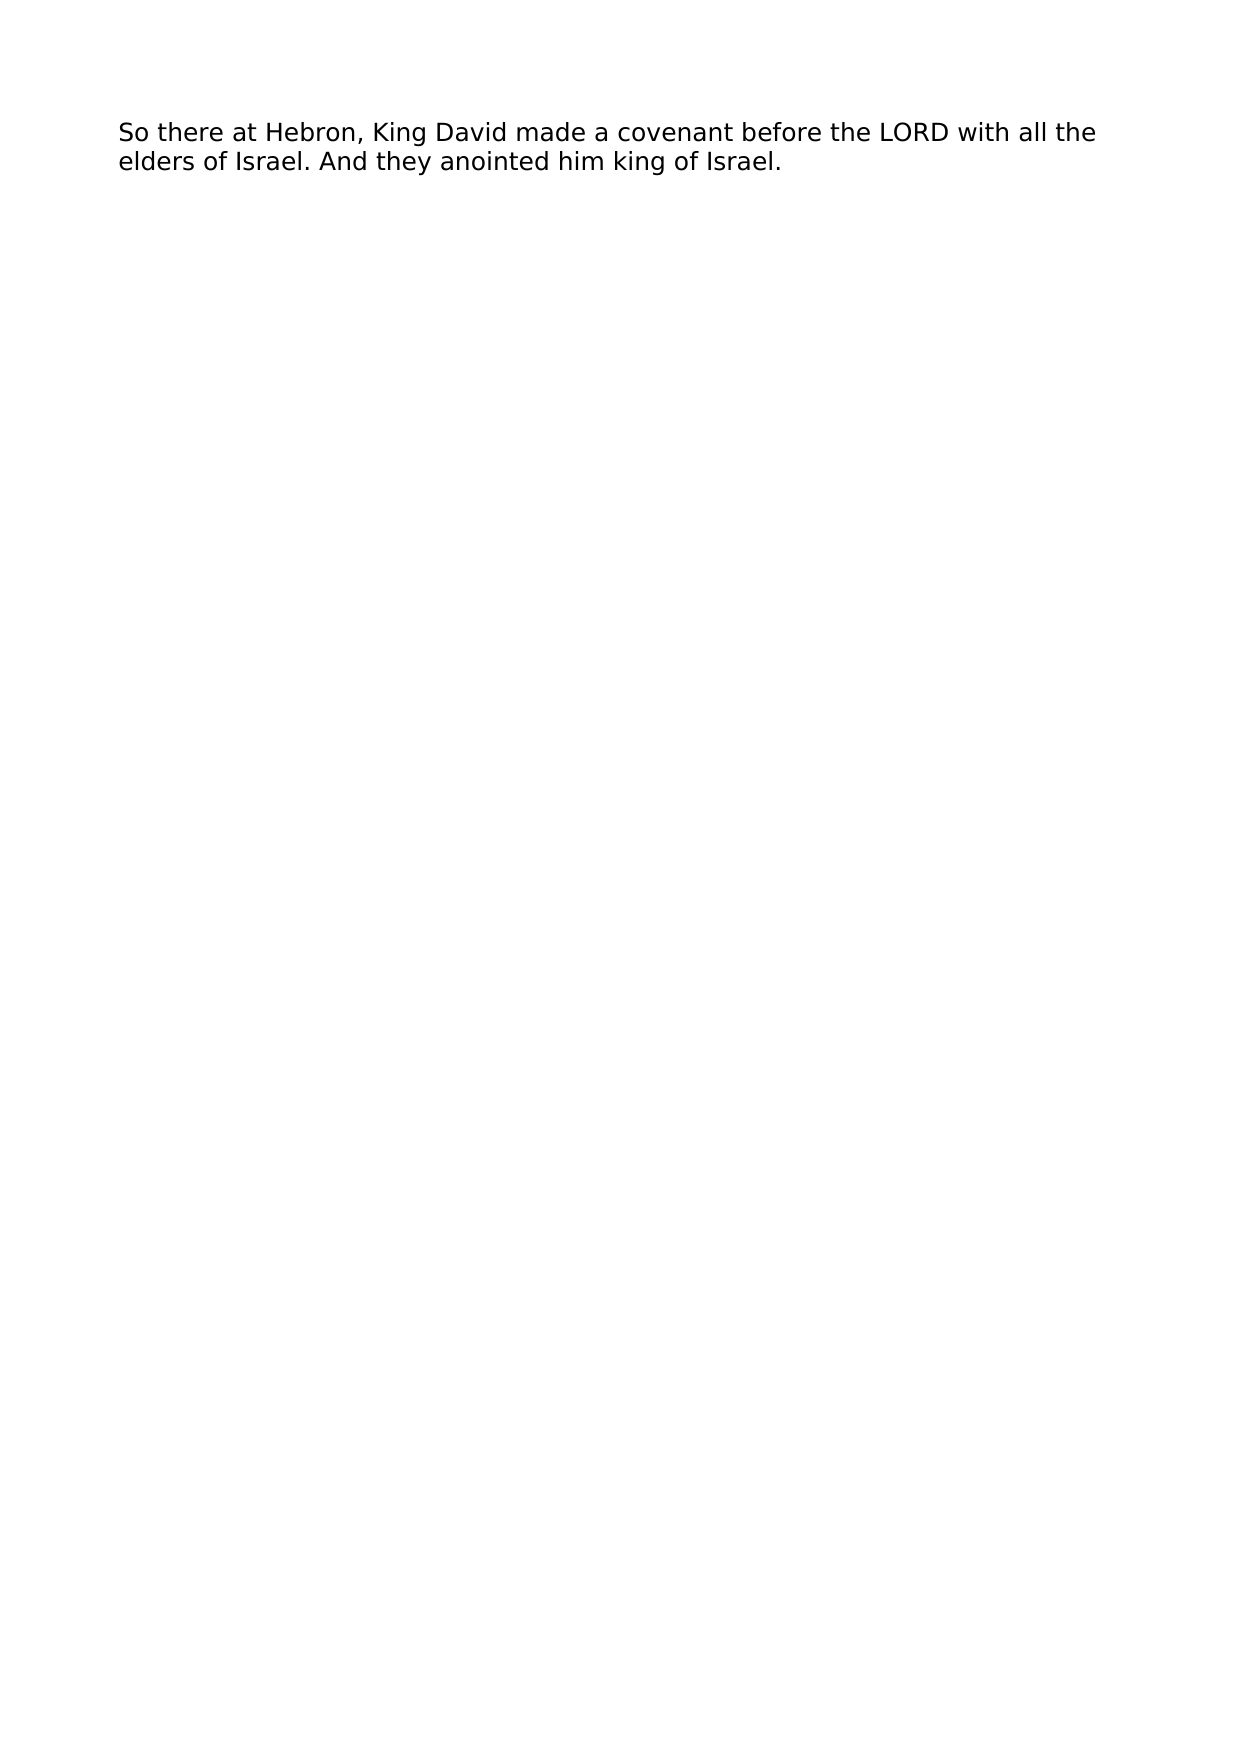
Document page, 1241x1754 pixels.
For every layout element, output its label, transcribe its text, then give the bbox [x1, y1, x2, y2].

text So there at Hebron, King David made a covenant before the LORD with all the elders of Israel. And they anointed him king of Israel. [118, 118, 1122, 176]
